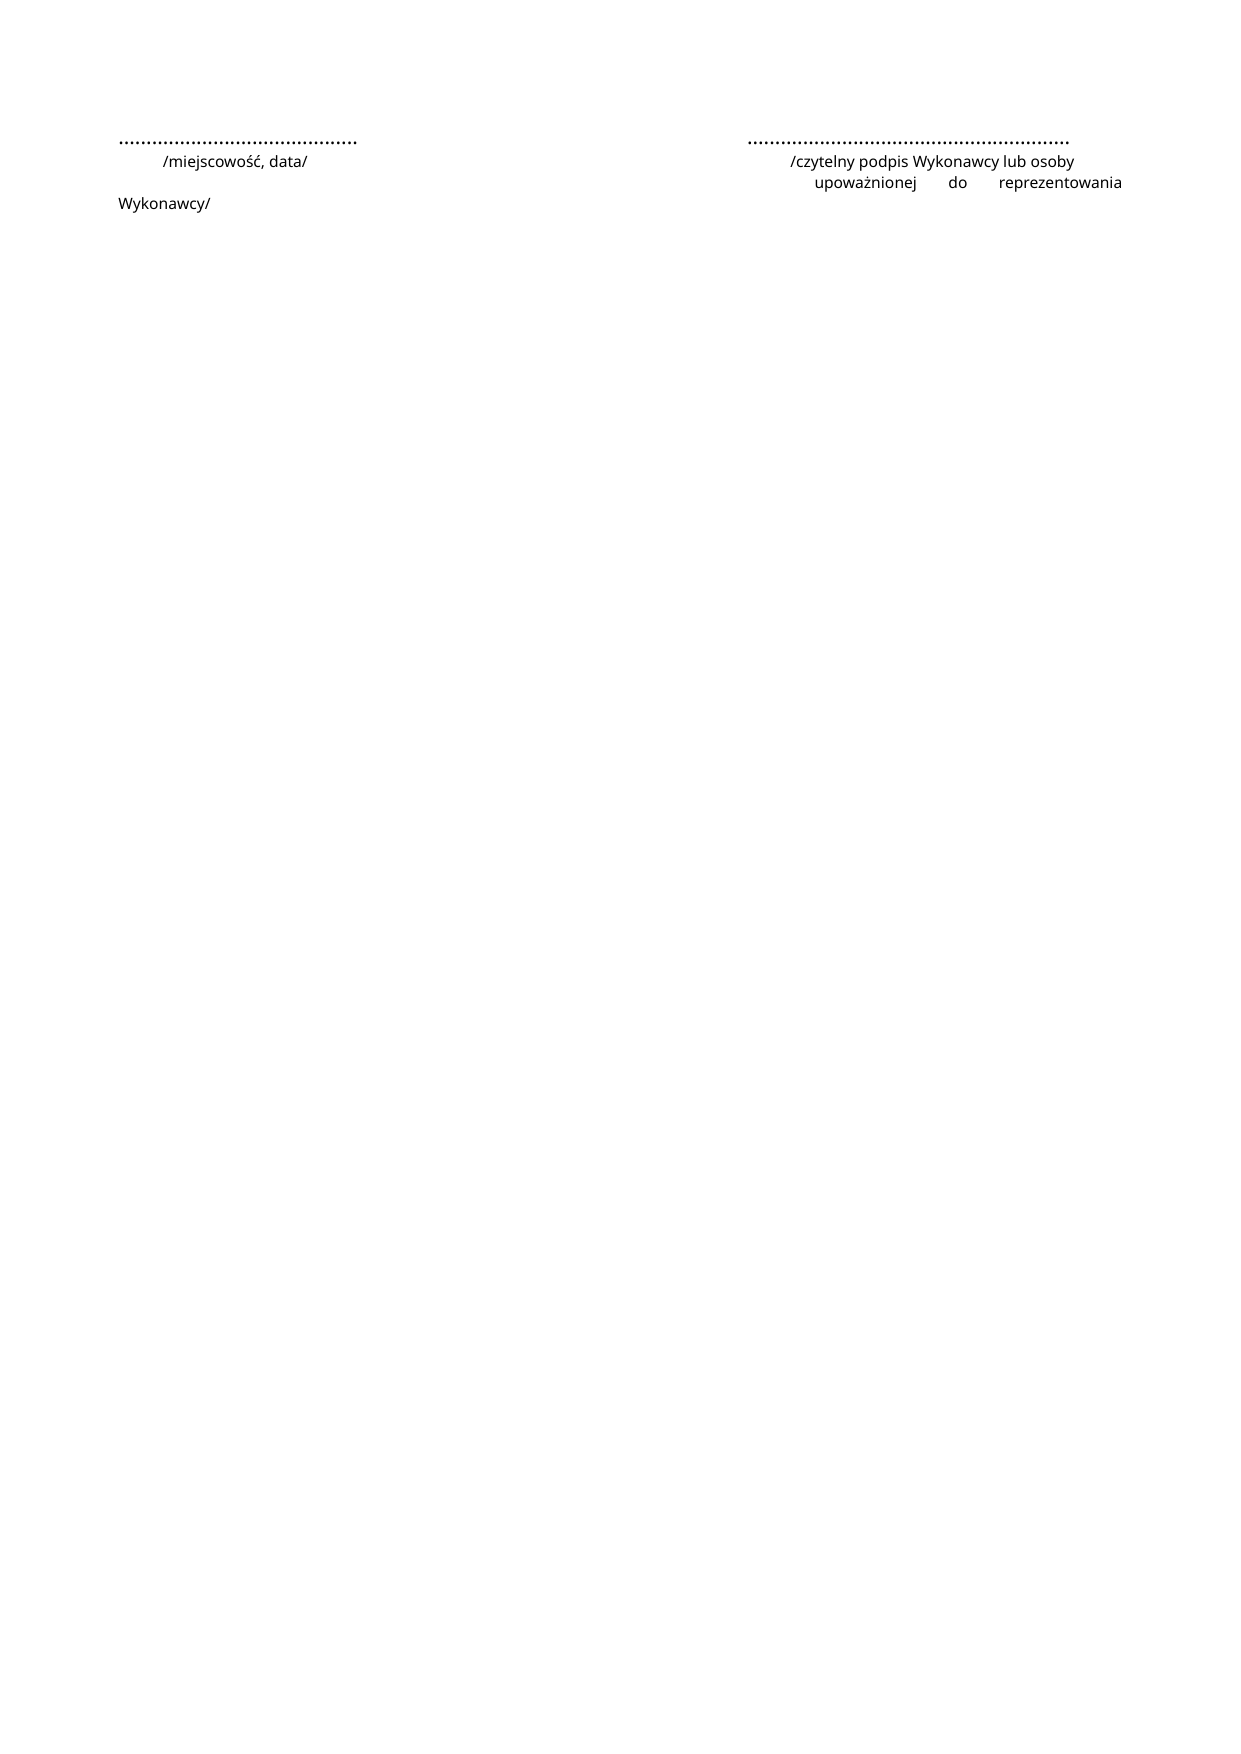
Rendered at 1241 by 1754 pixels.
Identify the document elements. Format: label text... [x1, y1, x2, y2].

text ........................................... .......................................................... [118, 122, 1122, 151]
text /miejscowość, data/ /czytelny podpis Wykonawcy lub osoby [118, 151, 1122, 172]
text upoważnionej do reprezentowania Wykonawcy/ [118, 172, 1122, 214]
